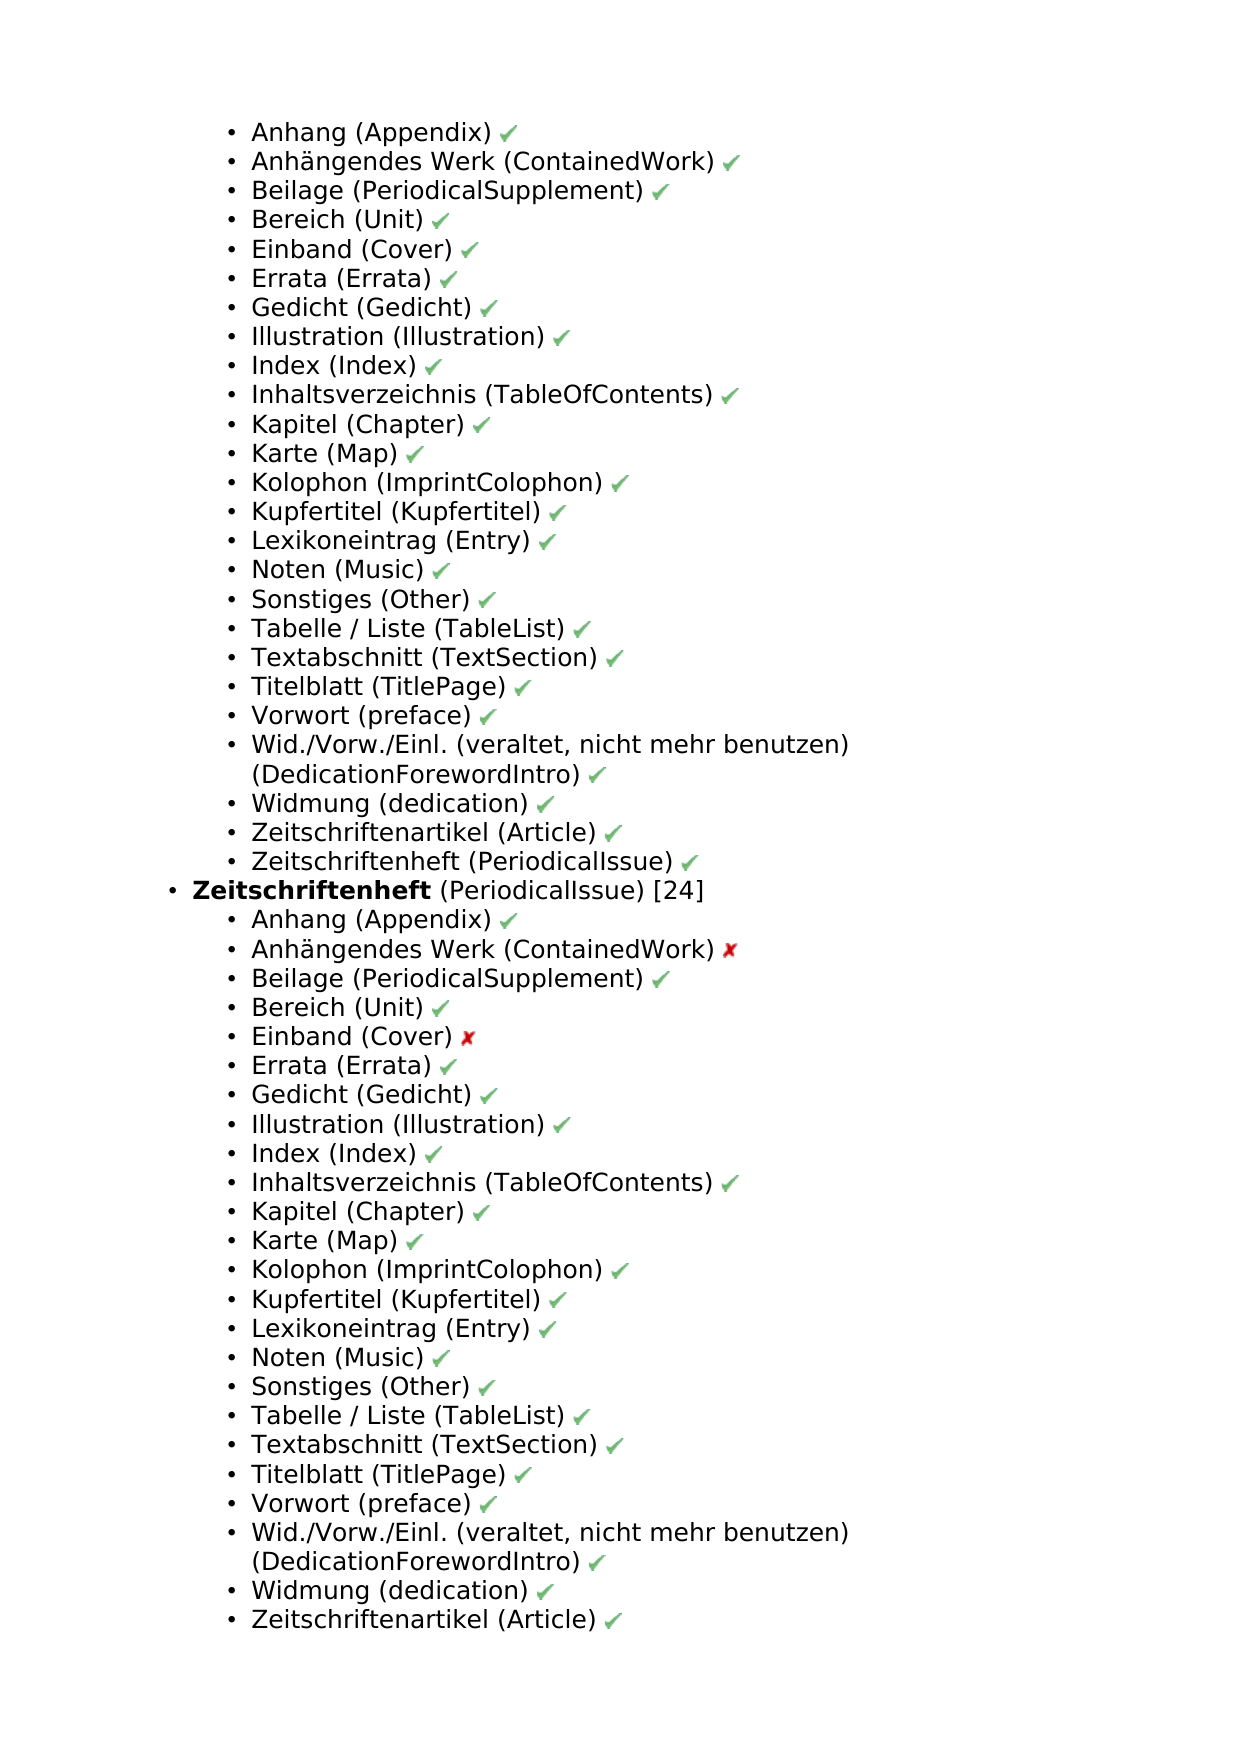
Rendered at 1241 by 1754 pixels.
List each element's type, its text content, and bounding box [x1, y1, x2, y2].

list Kapitel (Chapter) [236, 1197, 1122, 1226]
picture [681, 855, 699, 871]
picture [432, 213, 450, 229]
list Vorwort (preface) [236, 1489, 1122, 1518]
picture [425, 359, 443, 375]
list Noten (Music) [236, 1343, 1122, 1372]
picture [721, 1175, 739, 1192]
picture [539, 534, 557, 550]
list Lexikoneintrag (Entry) [236, 1314, 1122, 1343]
picture [461, 242, 479, 258]
picture [425, 1146, 443, 1163]
picture [721, 388, 739, 404]
picture [478, 1380, 496, 1396]
list Sonstiges (Other) [236, 585, 1122, 614]
picture [723, 943, 739, 958]
list Illustration (Illustration) [236, 322, 1122, 351]
picture [549, 505, 567, 521]
list Einband (Cover) [236, 1022, 1122, 1051]
list Titelblatt (TitlePage) [236, 1460, 1122, 1489]
picture [514, 1467, 532, 1483]
picture [406, 446, 424, 463]
list Lexikoneintrag (Entry) [236, 526, 1122, 556]
list Errata (Errata) [236, 264, 1122, 293]
list Anhängendes Werk (ContainedWork) [236, 147, 1122, 176]
picture [539, 1321, 557, 1338]
list Tabelle / Liste (TableList) [236, 1401, 1122, 1431]
list Anhängendes Werk (ContainedWork) [236, 935, 1122, 964]
picture [480, 300, 498, 317]
list Anhang (Appendix) [236, 118, 1122, 147]
list Index (Index) [236, 351, 1122, 381]
picture [479, 709, 497, 725]
list Titelblatt (TitlePage) [236, 672, 1122, 701]
list Noten (Music) [236, 556, 1122, 585]
list Widmung (dedication) [236, 789, 1122, 818]
picture [652, 184, 670, 200]
picture [432, 1000, 450, 1017]
picture [537, 796, 555, 813]
list Widmung (dedication) [236, 1576, 1122, 1606]
picture [606, 650, 624, 667]
picture [432, 563, 450, 579]
list Wid./Vorw./Einl. (veraltet, nicht mehr benutzen) (DedicationForewordIntro) [236, 731, 1122, 789]
list Illustration (Illustration) [236, 1110, 1122, 1139]
picture [514, 680, 532, 696]
picture [480, 1088, 498, 1104]
list Karte (Map) [236, 439, 1122, 468]
list Gedicht (Gedicht) [236, 1081, 1122, 1110]
picture [553, 330, 571, 346]
list Anhang (Appendix) [236, 906, 1122, 935]
picture [432, 1350, 450, 1367]
list Wid./Vorw./Einl. (veraltet, nicht mehr benutzen) (DedicationForewordIntro) [236, 1518, 1122, 1576]
list Kolophon (ImprintColophon) [236, 468, 1122, 497]
list Beilage (PeriodicalSupplement) [236, 176, 1122, 206]
picture [573, 621, 591, 638]
picture [611, 475, 629, 492]
list Bereich (Unit) [236, 206, 1122, 235]
list Tabelle / Liste (TableList) [236, 614, 1122, 643]
picture [406, 1234, 424, 1250]
picture [500, 125, 518, 142]
list Textabschnitt (TextSection) [236, 643, 1122, 672]
list Zeitschriftenartikel (Article) [236, 818, 1122, 847]
picture [611, 1263, 629, 1279]
picture [461, 1031, 477, 1046]
list Zeitschriftenheft (PeriodicalIssue) [24] [177, 876, 1122, 906]
list Zeitschriftenartikel (Article) [236, 1606, 1122, 1635]
picture [652, 971, 670, 988]
list Kapitel (Chapter) [236, 410, 1122, 439]
list Index (Index) [236, 1139, 1122, 1168]
picture [479, 1496, 497, 1513]
list Kolophon (ImprintColophon) [236, 1256, 1122, 1285]
list Bereich (Unit) [236, 993, 1122, 1022]
picture [549, 1292, 567, 1308]
picture [588, 767, 606, 783]
list Vorwort (preface) [236, 701, 1122, 731]
picture [553, 1117, 571, 1133]
list Kupfertitel (Kupfertitel) [236, 497, 1122, 526]
picture [537, 1584, 555, 1600]
list Errata (Errata) [236, 1051, 1122, 1081]
picture [478, 592, 496, 608]
list Karte (Map) [236, 1226, 1122, 1256]
list Einband (Cover) [236, 235, 1122, 264]
picture [500, 913, 518, 929]
picture [473, 417, 491, 433]
picture [573, 1409, 591, 1425]
picture [604, 1613, 622, 1629]
picture [606, 1438, 624, 1454]
list Zeitschriftenheft (PeriodicalIssue) [236, 847, 1122, 876]
list Sonstiges (Other) [236, 1372, 1122, 1401]
list Gedicht (Gedicht) [236, 293, 1122, 322]
list Textabschnitt (TextSection) [236, 1431, 1122, 1460]
picture [588, 1555, 606, 1571]
picture [604, 825, 622, 842]
picture [473, 1205, 491, 1221]
picture [440, 1059, 458, 1075]
list Kupfertitel (Kupfertitel) [236, 1285, 1122, 1314]
list Beilage (PeriodicalSupplement) [236, 964, 1122, 993]
list Inhaltsverzeichnis (TableOfContents) [236, 1168, 1122, 1197]
picture [440, 271, 458, 288]
list Inhaltsverzeichnis (TableOfContents) [236, 381, 1122, 410]
picture [723, 155, 741, 171]
